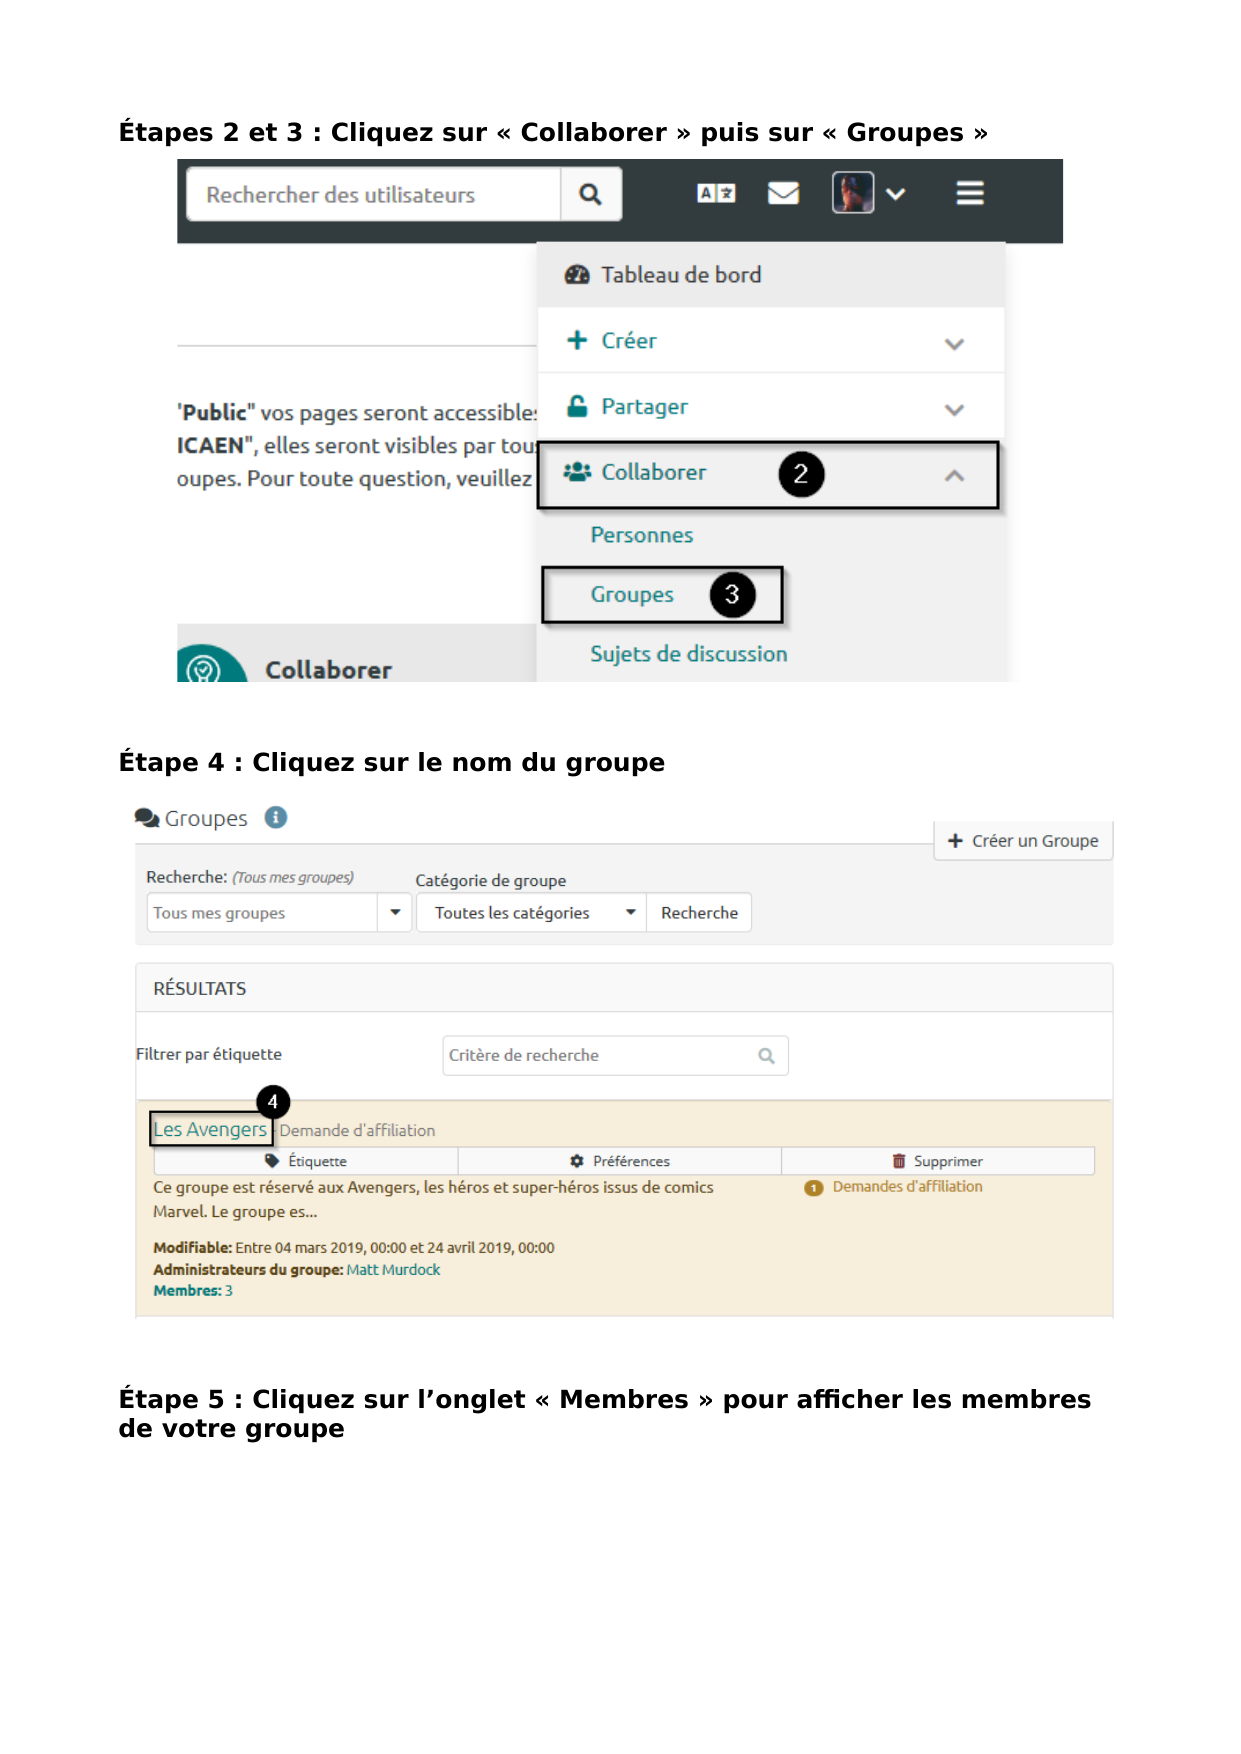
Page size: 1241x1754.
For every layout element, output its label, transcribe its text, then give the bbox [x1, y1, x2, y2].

picture [177, 159, 1064, 682]
subtitle Étape 4 : Cliquez sur le nom du groupe [118, 748, 1122, 777]
picture [118, 790, 1123, 1319]
subtitle Étape 5 : Cliquez sur l’onglet « Membres » pour afficher les membres de votre groupe [118, 1385, 1122, 1443]
subtitle Étapes 2 et 3 : Cliquez sur « Collaborer » puis sur « Groupes » [118, 118, 1122, 147]
